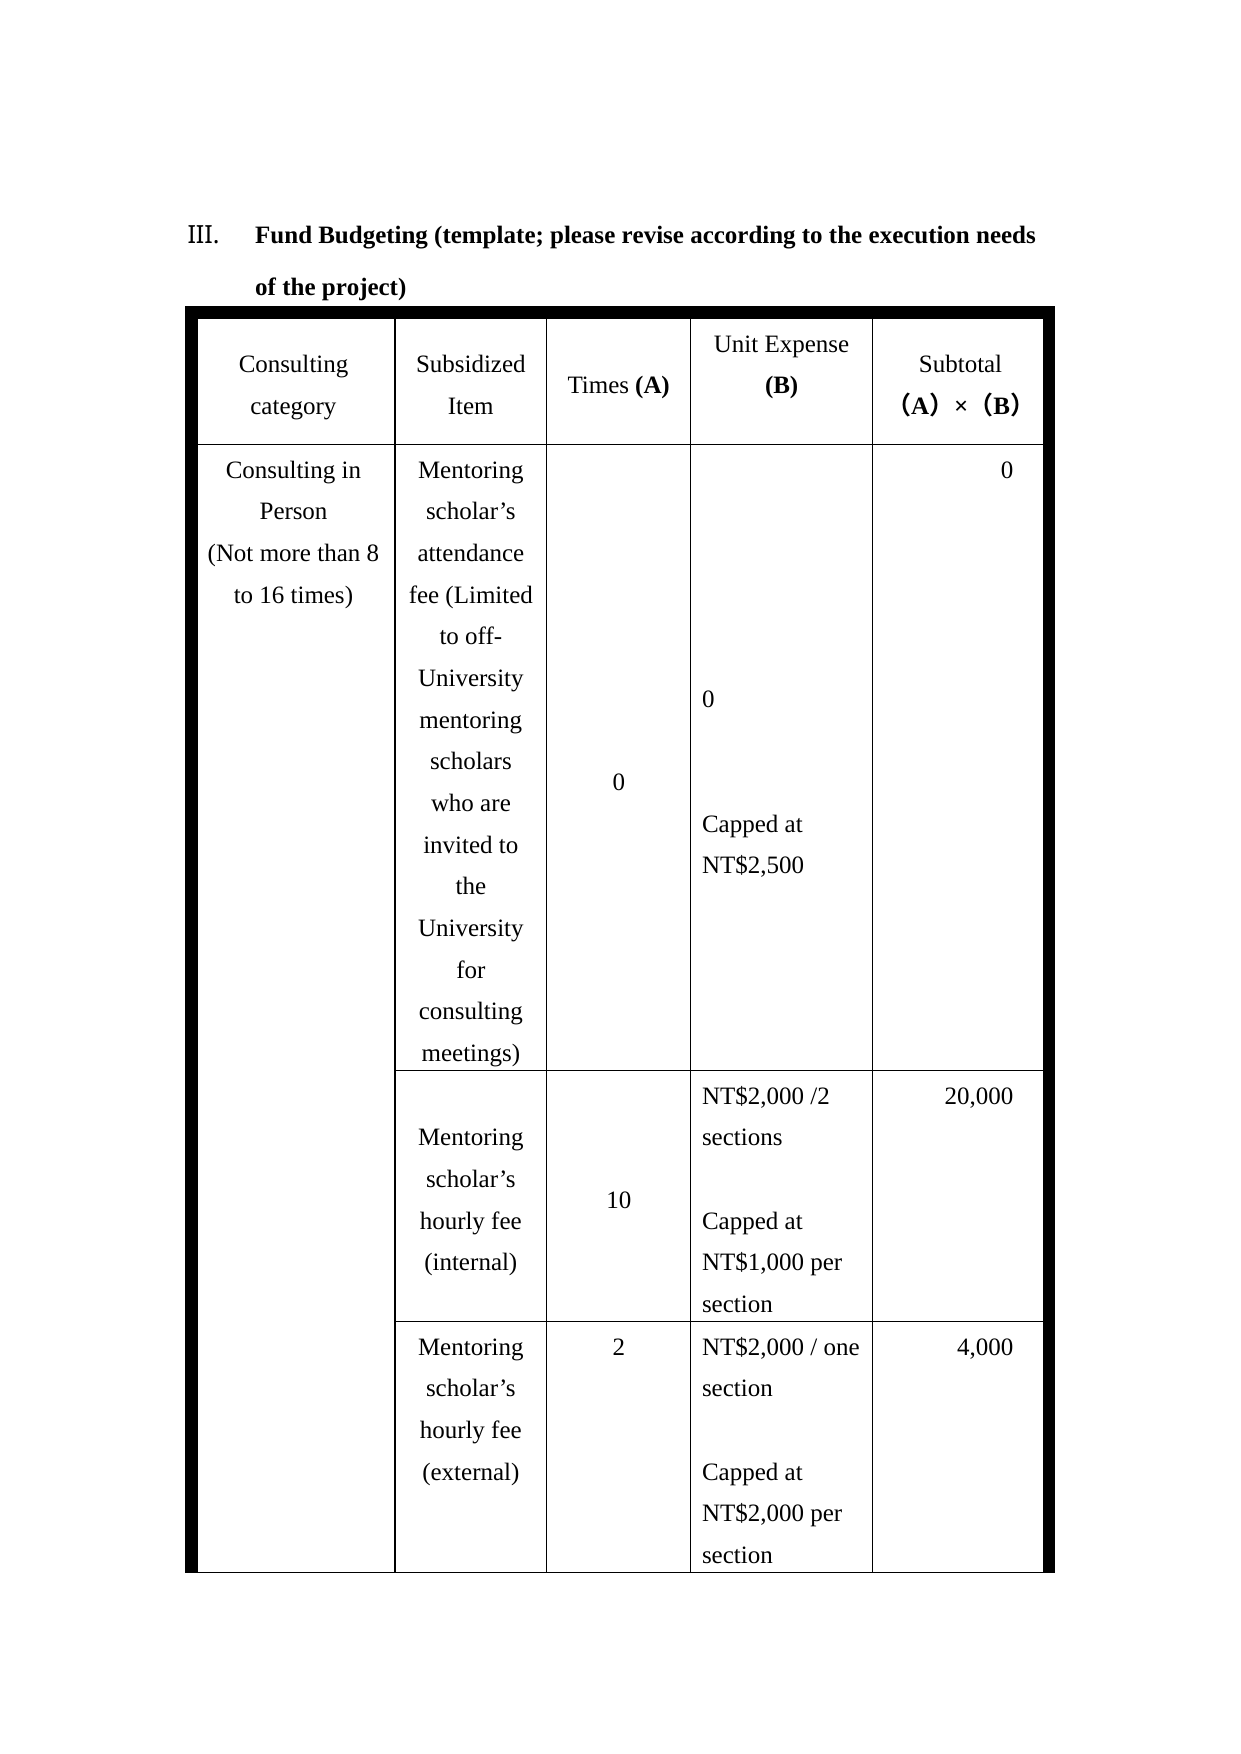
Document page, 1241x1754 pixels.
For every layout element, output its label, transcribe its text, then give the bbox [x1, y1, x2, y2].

table_header Unit Expense (B) [691, 319, 872, 444]
table_cell 10 [547, 1071, 690, 1321]
table_cell 2 [547, 1322, 690, 1572]
table_header Consulting category [198, 319, 394, 444]
table_cell NT$2,000 / one section Capped at NT$2,000 per section [691, 1322, 872, 1572]
table_cell 20,000 [873, 1071, 1043, 1321]
table_header Subsidized Item [396, 319, 546, 444]
table_header Times (A) [547, 319, 690, 444]
table_cell Mentoring scholar’s hourly fee (internal) [396, 1071, 546, 1321]
table_header Subtotal （A）×（B） [873, 319, 1043, 444]
table_cell Mentoring scholar’s attendance fee (Limited to off-University mentoring scholars who are invited to the University for consulting meetings) [396, 445, 546, 1070]
list Fund Budgeting (template; please revise according to the execution needs of the project) [187, 202, 1053, 306]
table_cell 0 [547, 445, 690, 1070]
table_cell Consulting in Person (Not more than 8 to 16 times) [198, 445, 394, 1572]
table_cell NT$2,000 /2 sections Capped at NT$1,000 per section [691, 1071, 872, 1321]
table_cell 0 Capped at NT$2,500 [691, 445, 872, 1070]
table_cell Mentoring scholar’s hourly fee (external) [396, 1322, 546, 1572]
table_cell 0 [873, 445, 1043, 1070]
table_cell 4,000 [873, 1322, 1043, 1572]
